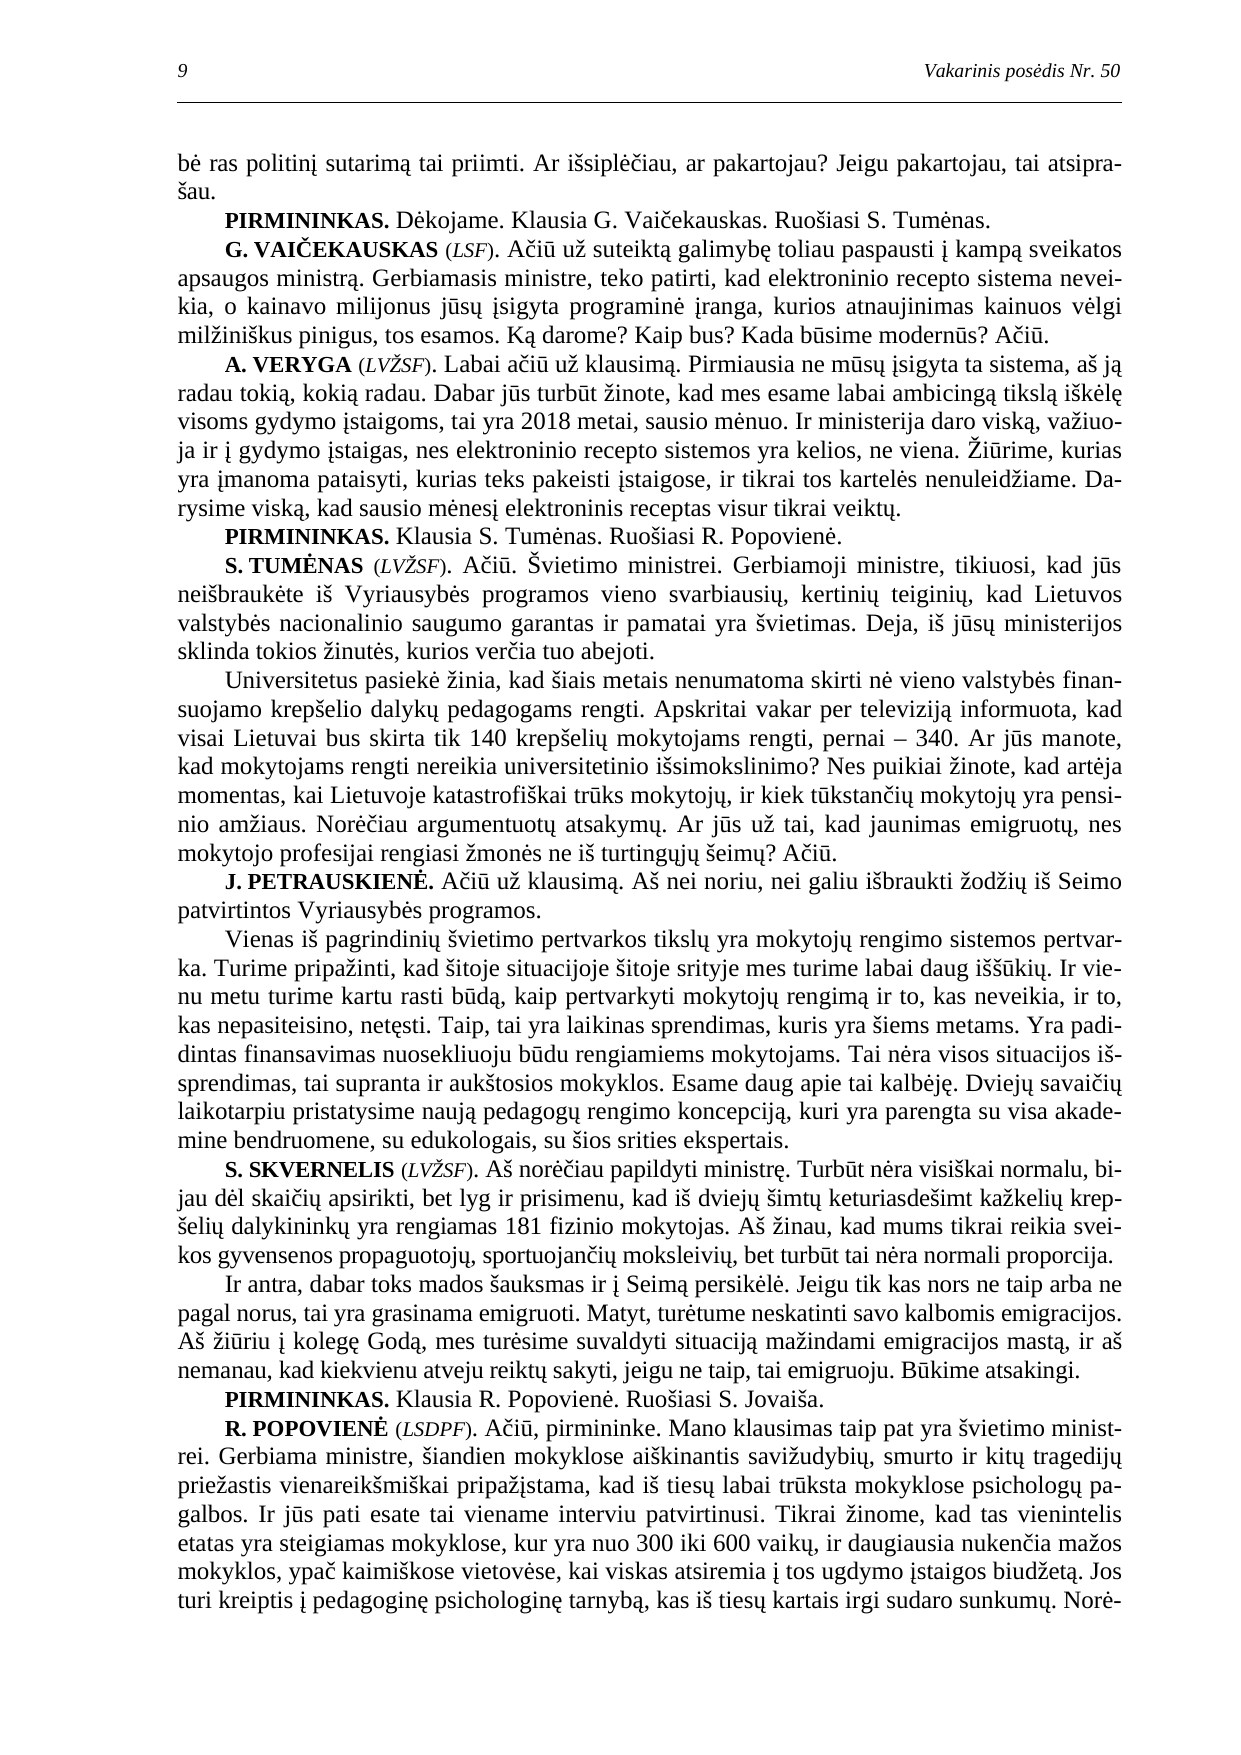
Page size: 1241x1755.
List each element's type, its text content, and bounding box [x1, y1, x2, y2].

text J. PETRAUSKIENĖ. Ačiū už klau­si­mą. Aš nei no­riu, nei ga­liu iš­brauk­ti žo­džių iš Sei­mo pa­tvir­tin­tos Vy­riau­sy­bės pro­gra­mos. [177, 866, 1122, 924]
text G. VAIČEKAUSKAS (LSF). Ačiū už su­teik­tą ga­li­my­bę to­liau pa­spaus­ti į kam­pą svei­ka­tos ap­sau­gos mi­nist­rą. Ger­bia­ma­sis mi­nist­re, te­ko pa­tir­ti, kad elek­tro­ni­nio re­cep­to sis­te­ma ne­vei­kia, o kai­na­vo mi­li­jo­nus jū­sų įsi­gy­ta pro­gra­mi­nė įran­ga, ku­rios at­nau­ji­ni­mas kai­nuos vėl­gi mil­ži­niš­kus pi­ni­gus, tos esa­mos. Ką da­ro­me? Kaip bus? Ka­da bū­si­me mo­der­nūs? Ačiū. [177, 234, 1122, 349]
text PIRMININKAS. Klau­sia S. Tu­mė­nas. Ruo­šia­si R. Po­po­vie­nė. [177, 521, 1122, 550]
text S. TUMĖNAS (LVŽSF). Ačiū. Švie­ti­mo mi­nist­rei. Ger­bia­mo­ji mi­nist­re, ti­kiuo­si, kad jūs ne­iš­brau­kė­te iš Vy­riau­sy­bės pro­gra­mos vie­no svar­biau­sių, ker­ti­nių tei­gi­nių, kad Lie­tu­vos vals­ty­bės na­cio­na­li­nio sau­gu­mo ga­ran­tas ir pa­ma­tai yra švie­ti­mas. De­ja, iš jū­sų mi­nis­te­ri­jos sklin­da to­kios ži­nu­tės, ku­rios ver­čia tuo abe­jo­ti. [177, 550, 1122, 665]
text Vie­nas iš pa­grin­di­nių švie­ti­mo per­tvar­kos tiks­lų yra mo­ky­to­jų ren­gi­mo sis­te­mos per­tvar­ka. Tu­ri­me pri­pa­žin­ti, kad ši­to­je si­tu­a­ci­jo­je ši­to­je sri­ty­je mes tu­ri­me la­bai daug iš­šū­kių. Ir vie­nu me­tu tu­ri­me kar­tu ras­ti bū­dą, kaip per­tvar­ky­ti mo­ky­to­jų ren­gi­mą ir to, kas ne­vei­kia, ir to, kas ne­pa­si­tei­si­no, ne­tęs­ti. Taip, tai yra lai­ki­nas spren­di­mas, ku­ris yra šiems me­tams. Yra pa­di­din­tas fi­nan­sa­vi­mas nuo­sek­liuo­ju bū­du ren­gia­miems mo­ky­to­jams. Tai nė­ra vi­sos si­tu­a­ci­jos iš­spren­di­mas, tai su­pran­ta ir aukš­to­sios mo­kyk­los. Esa­me daug apie tai kal­bė­ję. Dvie­jų sa­vai­čių lai­ko­tar­piu pri­sta­ty­si­me nau­ją pe­da­go­gų ren­gi­mo kon­cep­ci­ją, ku­ri yra pa­reng­ta su vi­sa aka­de­mi­ne ben­druo­me­ne, su edu­ko­lo­gais, su šios sri­ties eks­per­tais. [177, 924, 1122, 1154]
text Ir an­tra, da­bar toks ma­dos šauks­mas ir į Sei­mą per­si­kė­lė. Jei­gu tik kas nors ne taip ar­ba ne pa­gal no­rus, tai yra gra­si­na­ma emig­ruo­ti. Ma­tyt, tu­rė­tu­me ne­ska­tin­ti sa­vo kal­bo­mis emig­ra­ci­jos. Aš žiū­riu į ko­le­gę Go­dą, mes tu­rė­si­me su­val­dy­ti si­tu­a­ci­ją ma­žin­da­mi emig­ra­ci­jos mas­tą, ir aš ne­ma­nau, kad kiek­vie­nu at­ve­ju reik­tų sa­ky­ti, jei­gu ne taip, tai emig­ruo­ju. Bū­ki­me at­sa­kin­gi. [177, 1269, 1122, 1384]
text PIRMININKAS. Klau­sia R. Po­po­vie­nė. Ruo­šia­si S. Jo­vai­ša. [177, 1384, 1122, 1413]
text A. VERYGA (LVŽSF). La­bai ačiū už klau­si­mą. Pir­miau­sia ne mū­sų įsi­gy­ta ta sis­te­ma, aš ją ra­dau to­kią, ko­kią ra­dau. Da­bar jūs tur­būt ži­no­te, kad mes esa­me la­bai am­bi­cin­gą tiks­lą iš­kė­lę vi­soms gy­dy­mo įstai­goms, tai yra 2018 me­tai, sau­sio mė­nuo. Ir mi­nis­te­ri­ja da­ro vis­ką, va­žiuo­ja ir į gy­dy­mo įstai­gas, nes elek­tro­ni­nio re­cep­to sis­te­mos yra ke­lios, ne vie­na. Žiū­ri­me, ku­rias yra įma­no­ma pa­tai­sy­ti, ku­rias teks pa­keis­ti įstai­go­se, ir tik­rai tos kar­te­lės ne­nu­lei­džia­me. Da­ry­si­me vis­ką, kad sau­sio mė­ne­sį elek­tro­ni­nis re­cep­tas vi­sur tik­rai veik­tų. [177, 349, 1122, 521]
text Uni­ver­si­te­tus pa­sie­kė ži­nia, kad šiais me­tais ne­nu­ma­to­ma skir­ti nė vie­no vals­ty­bės fi­nan­suo­ja­mo krep­še­lio da­ly­kų pe­da­go­gams reng­ti. Ap­skri­tai va­kar per te­le­vi­zi­ją in­for­muo­ta, kad vi­sai Lie­tu­vai bus skir­ta tik 140 krep­še­lių mo­ky­to­jams reng­ti, per­nai – 340. Ar jūs ma­no­te, kad mo­ky­to­jams reng­ti ne­rei­kia uni­ver­si­te­ti­nio iš­si­moks­li­ni­mo? Nes pui­kiai ži­no­te, kad ar­tė­ja mo­men­tas, kai Lie­tu­vo­je ka­tast­ro­fiš­kai trūks mo­ky­to­jų, ir kiek tūks­tan­čių mo­ky­to­jų yra pen­si­nio am­žiaus. No­rė­čiau ar­gu­men­tuo­tų at­sa­ky­mų. Ar jūs už tai, kad jau­ni­mas emig­ruo­tų, nes mo­ky­to­jo pro­fe­si­jai ren­gia­si žmo­nės ne iš tur­tin­gų­jų šei­mų? Ačiū. [177, 665, 1122, 866]
text R. POPOVIENĖ (LSDPF). Ačiū, pir­mi­nin­ke. Ma­no klau­si­mas taip pat yra švie­ti­mo mi­nist­rei. Ger­bia­ma mi­nist­re, šian­dien mo­kyk­lo­se aiš­ki­nan­tis sa­vi­žu­dy­bių, smur­to ir ki­tų tra­ge­di­jų prie­žas­tis vie­na­reikš­miš­kai pri­pa­žįs­ta­ma, kad iš tie­sų la­bai trūks­ta mo­kyk­lo­se psi­cho­lo­gų pa­gal­bos. Ir jūs pa­ti esa­te tai vie­na­me in­ter­viu pa­tvir­ti­nu­si. Tik­rai ži­no­me, kad tas vie­nin­te­lis eta­tas yra stei­gia­mas mo­kyk­lo­se, kur yra nuo 300 iki 600 vai­kų, ir dau­giau­sia nu­ken­čia ma­žos mo­kyk­los, ypač kai­miš­ko­se vie­to­vė­se, kai vis­kas at­si­re­mia į tos ug­dy­mo įstai­gos biu­dže­tą. Jos tu­ri kreip­tis į pe­da­go­gi­nę psi­cho­lo­gi­nę tar­ny­bą, kas iš tie­sų kar­tais ir­gi su­da­ro sun­ku­mų. No­rė­ [177, 1413, 1122, 1614]
text S. SKVERNELIS (LVŽSF). Aš no­rė­čiau pa­pil­dy­ti mi­nist­rę. Tur­būt nė­ra vi­siš­kai nor­ma­lu, bi­jau dėl skai­čių ap­si­rik­ti, bet lyg ir pri­si­me­nu, kad iš dvie­jų šim­tų ke­tu­rias­de­šimt kaž­ke­lių krep­še­lių da­ly­ki­nin­kų yra ren­gia­mas 181 fi­zi­nio mo­ky­to­jas. Aš ži­nau, kad mums tik­rai rei­kia svei­kos gy­ven­se­nos pro­pa­guo­to­jų, spor­tuo­jan­čių moks­lei­vių, bet tur­būt tai nė­ra nor­ma­li pro­por­ci­ja. [177, 1154, 1122, 1269]
text PIRMININKAS. Dė­ko­ja­me. Klau­sia G. Vai­če­kaus­kas. Ruo­šia­si S. Tu­mė­nas. [177, 205, 1122, 234]
text bė ras po­li­ti­nį su­ta­ri­mą tai pri­im­ti. Ar iš­si­plė­čiau, ar pa­kar­to­jau? Jei­gu pa­kar­to­jau, tai at­si­pra­šau. [177, 148, 1122, 205]
